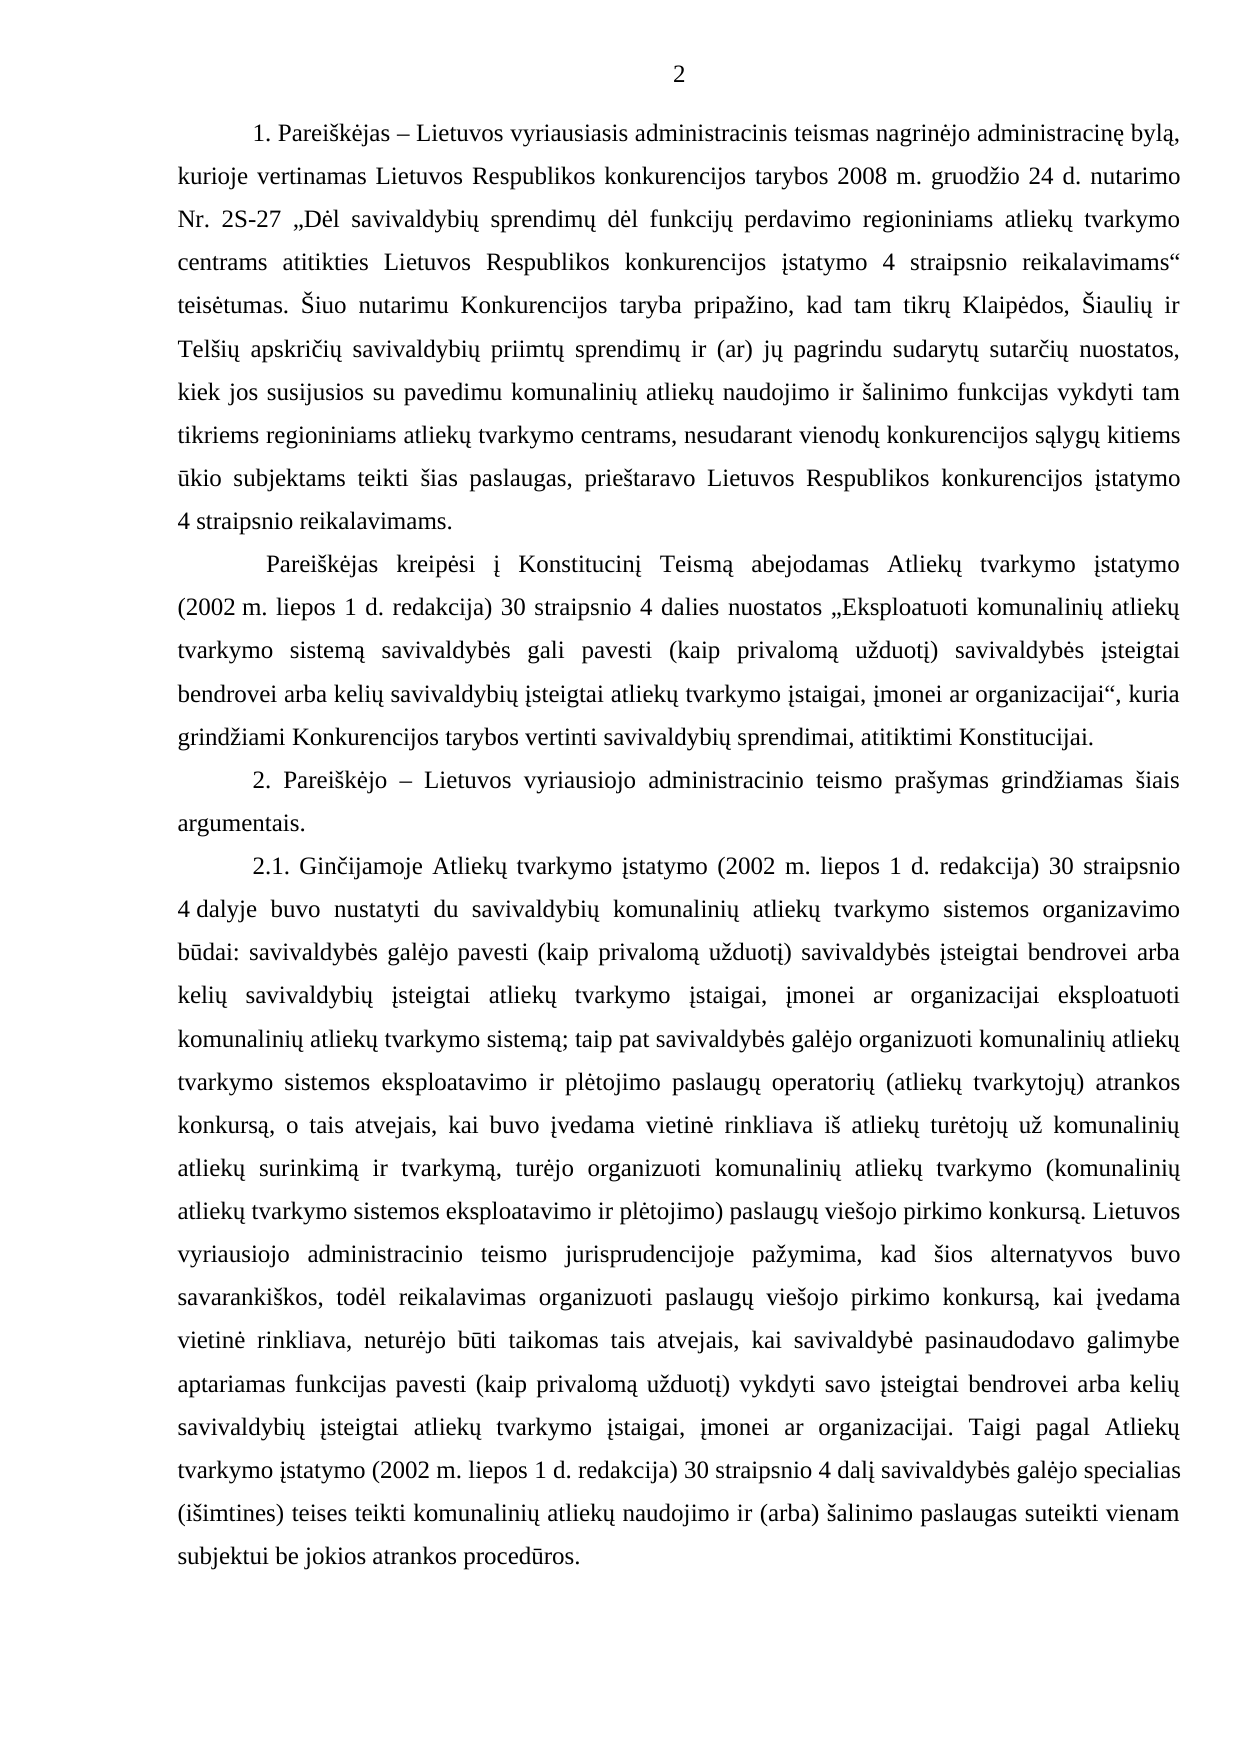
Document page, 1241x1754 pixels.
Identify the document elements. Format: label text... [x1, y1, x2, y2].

text 2. Pareiškėjo – Lietuvos vyriausiojo administracinio teismo prašymas grindžiamas šiais argumentais. [177, 765, 1181, 837]
text 2.1. Ginčijamoje Atliekų tvarkymo įstatymo (2002 m. liepos 1 d. redakcija) 30 straipsnio 4 dalyje buvo nustatyti du savivaldybių komunalinių atliekų tvarkymo sistemos organizavimo būdai: savivaldybės galėjo pavesti (kaip privalomą užduotį) savivaldybės įsteigtai bendrovei arba kelių savivaldybių įsteigtai atliekų tvarkymo įstaigai, įmonei ar organizacijai eksploatuoti komunalinių atliekų tvarkymo sistemą; taip pat savivaldybės galėjo organizuoti komunalinių atliekų tvarkymo sistemos eksploatavimo ir plėtojimo paslaugų operatorių (atliekų tvarkytojų) atrankos konkursą, o tais atvejais, kai buvo įvedama vietinė rinkliava iš atliekų turėtojų už komunalinių atliekų surinkimą ir tvarkymą, turėjo organizuoti komunalinių atliekų tvarkymo (komunalinių atliekų tvarkymo sistemos eksploatavimo ir plėtojimo) paslaugų viešojo pirkimo konkursą. Lietuvos vyriausiojo administracinio teismo jurisprudencijoje pažymima, kad šios alternatyvos buvo savarankiškos, todėl reikalavimas organizuoti paslaugų viešojo pirkimo konkursą, kai įvedama vietinė rinkliava, neturėjo būti taikomas tais atvejais, kai savivaldybė pasinaudodavo galimybe aptariamas funkcijas pavesti (kaip privalomą užduotį) vykdyti savo įsteigtai bendrovei arba kelių savivaldybių įsteigtai atliekų tvarkymo įstaigai, įmonei ar organizacijai. Taigi pagal Atliekų tvarkymo įstatymo (2002 m. liepos 1 d. redakcija) 30 straipsnio 4 dalį savivaldybės galėjo specialias (išimtines) teises teikti komunalinių atliekų naudojimo ir (arba) šalinimo paslaugas suteikti vienam subjektui be jokios atrankos procedūros. [177, 851, 1181, 1570]
text 1. Pareiškėjas – Lietuvos vyriausiasis administracinis teismas nagrinėjo administracinę bylą, kurioje vertinamas Lietuvos Respublikos konkurencijos tarybos 2008 m. gruodžio 24 d. nutarimo Nr. 2S-27 „Dėl savivaldybių sprendimų dėl funkcijų perdavimo regioniniams atliekų tvarkymo centrams atitikties Lietuvos Respublikos konkurencijos įstatymo 4 straipsnio reikalavimams“ teisėtumas. Šiuo nutarimu Konkurencijos taryba pripažino, kad tam tikrų Klaipėdos, Šiaulių ir Telšių apskričių savivaldybių priimtų sprendimų ir (ar) jų pagrindu sudarytų sutarčių nuostatos, kiek jos susijusios su pavedimu komunalinių atliekų naudojimo ir šalinimo funkcijas vykdyti tam tikriems regioniniams atliekų tvarkymo centrams, nesudarant vienodų konkurencijos sąlygų kitiems ūkio subjektams teikti šias paslaugas, prieštaravo Lietuvos Respublikos konkurencijos įstatymo 4 straipsnio reikalavimams. [177, 118, 1181, 535]
text Pareiškėjas kreipėsi į Konstitucinį Teismą abejodamas Atliekų tvarkymo įstatymo (2002 m. liepos 1 d. redakcija) 30 straipsnio 4 dalies nuostatos „Eksploatuoti komunalinių atliekų tvarkymo sistemą savivaldybės gali pavesti (kaip privalomą užduotį) savivaldybės įsteigtai bendrovei arba kelių savivaldybių įsteigtai atliekų tvarkymo įstaigai, įmonei ar organizacijai“, kuria grindžiami Konkurencijos tarybos vertinti savivaldybių sprendimai, atitiktimi Konstitucijai. [177, 549, 1181, 751]
